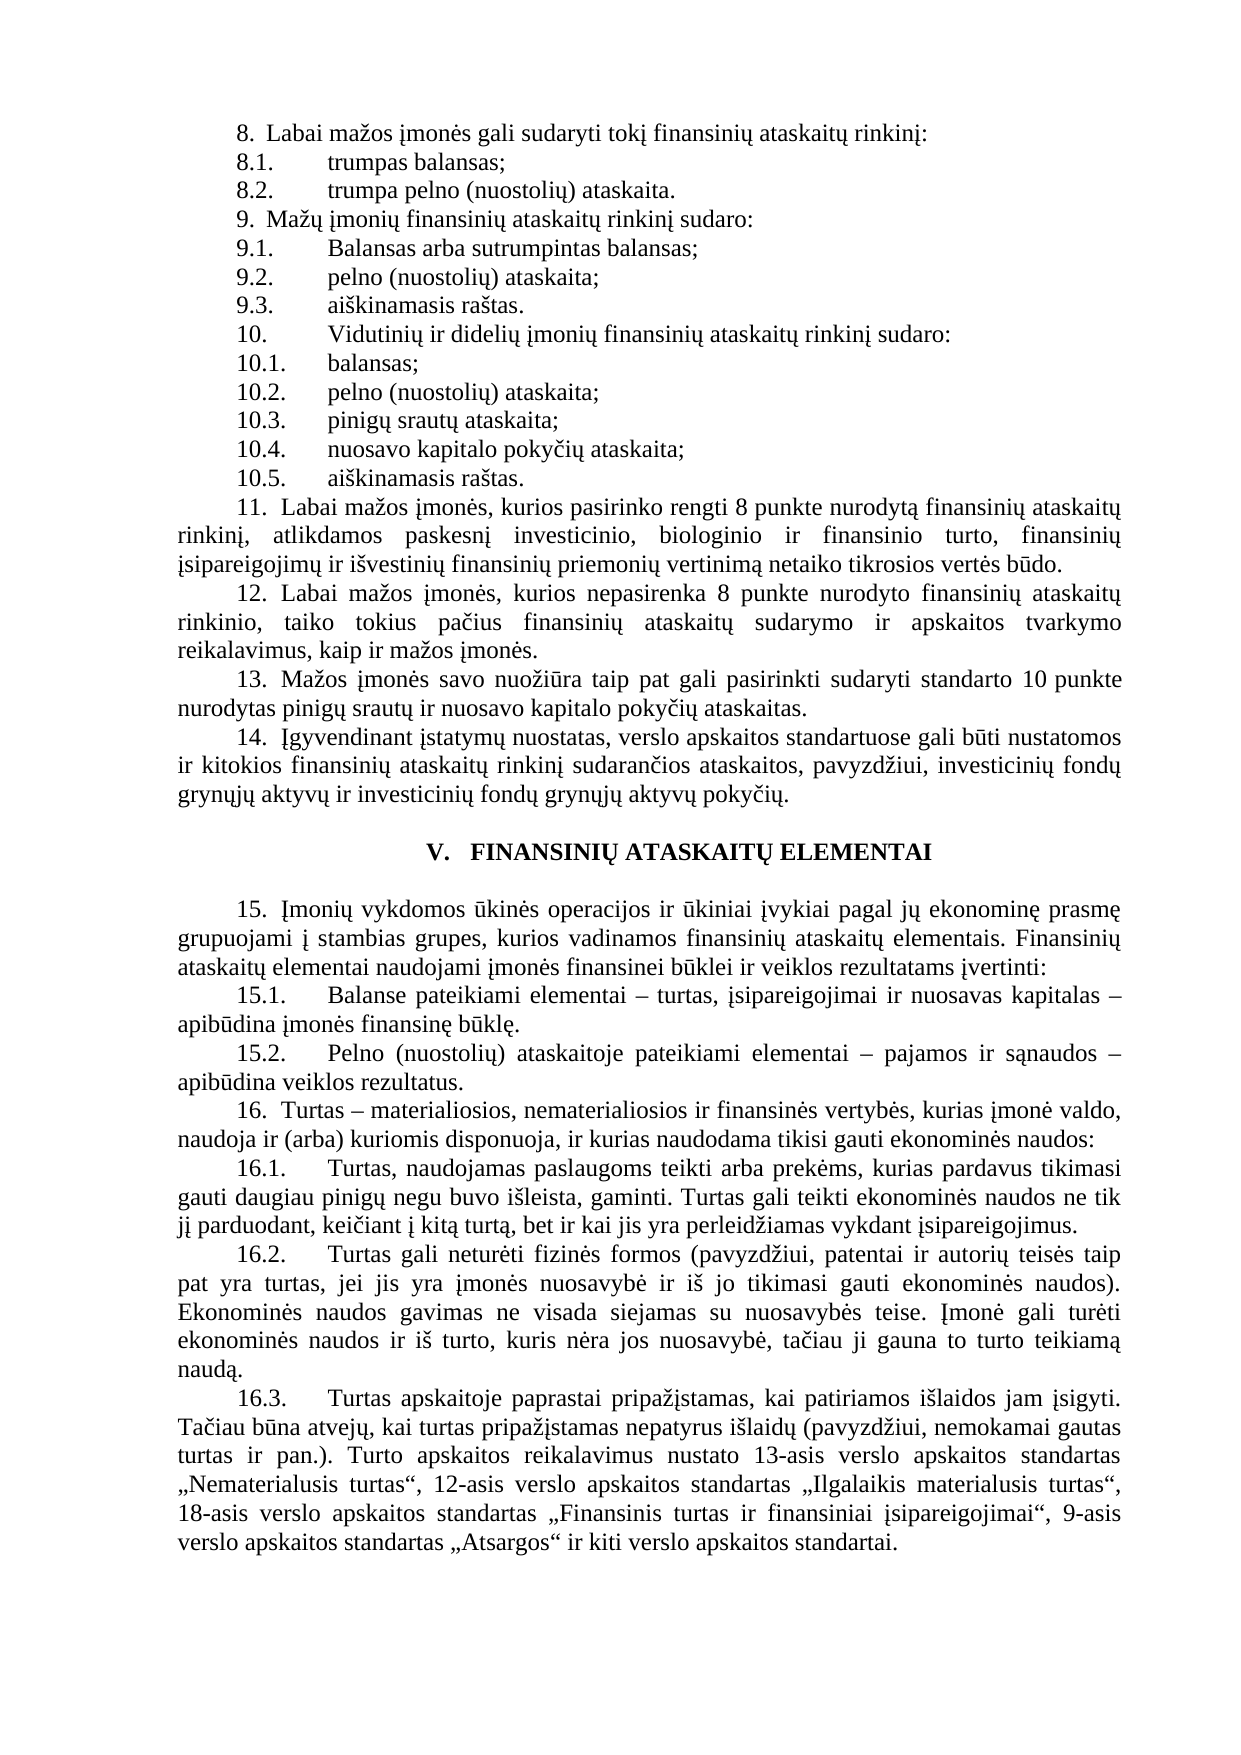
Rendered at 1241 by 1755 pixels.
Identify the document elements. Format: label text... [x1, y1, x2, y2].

text 16.1. Turtas, naudojamas paslaugoms teikti arba prekėms, kurias pardavus tikimasi gauti daugiau pinigų negu buvo išleista, gaminti. Turtas gali teikti ekonominės naudos ne tik jį parduodant, keičiant į kitą turtą, bet ir kai jis yra perleidžiamas vykdant įsipareigojimus. [177, 1153, 1122, 1239]
text 16.3. Turtas apskaitoje paprastai pripažįstamas, kai patiriamos išlaidos jam įsigyti. Tačiau būna atvejų, kai turtas pripažįstamas nepatyrus išlaidų (pavyzdžiui, nemokamai gautas turtas ir pan.). Turto apskaitos reikalavimus nustato 13-asis verslo apskaitos standartas „Nematerialusis turtas“, 12-asis verslo apskaitos standartas „Ilgalaikis materialusis turtas“, 18-asis verslo apskaitos standartas „Finansinis turtas ir finansiniai įsipareigojimai“, 9-asis verslo apskaitos standartas „Atsargos“ ir kiti verslo apskaitos standartai. [177, 1383, 1122, 1556]
text 10.2. pelno (nuostolių) ataskaita; [177, 377, 1122, 406]
text 14. Įgyvendinant įstatymų nuostatas, verslo apskaitos standartuose gali būti nustatomos ir kitokios finansinių ataskaitų rinkinį sudarančios ataskaitos, pavyzdžiui, investicinių fondų grynųjų aktyvų ir investicinių fondų grynųjų aktyvų pokyčių. [177, 722, 1122, 808]
text 8. Labai mažos įmonės gali sudaryti tokį finansinių ataskaitų rinkinį: [177, 118, 1122, 147]
text 9.3. aiškinamasis raštas. [177, 291, 1122, 319]
text 16. Turtas – materialiosios, nematerialiosios ir finansinės vertybės, kurias įmonė valdo, naudoja ir (arba) kuriomis disponuoja, ir kurias naudodama tikisi gauti ekonominės naudos: [177, 1096, 1122, 1153]
text 8.1. trumpas balansas; [177, 147, 1122, 176]
text 10.3. pinigų srautų ataskaita; [177, 406, 1122, 434]
text 10. Vidutinių ir didelių įmonių finansinių ataskaitų rinkinį sudaro: [177, 319, 1122, 348]
text 16.2. Turtas gali neturėti fizinės formos (pavyzdžiui, patentai ir autorių teisės taip pat yra turtas, jei jis yra įmonės nuosavybė ir iš jo tikimasi gauti ekonominės naudos). Ekonominės naudos gavimas ne visada siejamas su nuosavybės teise. Įmonė gali turėti ekonominės naudos ir iš turto, kuris nėra jos nuosavybė, tačiau ji gauna to turto teikiamą naudą. [177, 1239, 1122, 1383]
text 9. Mažų įmonių finansinių ataskaitų rinkinį sudaro: [236, 204, 1122, 233]
text 13. Mažos įmonės savo nuožiūra taip pat gali pasirinkti sudaryti standarto 10 punkte nurodytas pinigų srautų ir nuosavo kapitalo pokyčių ataskaitas. [177, 664, 1122, 722]
text 12. Labai mažos įmonės, kurios nepasirenka 8 punkte nurodyto finansinių ataskaitų rinkinio, taiko tokius pačius finansinių ataskaitų sudarymo ir apskaitos tvarkymo reikalavimus, kaip ir mažos įmonės. [177, 578, 1122, 664]
text 10.4. nuosavo kapitalo pokyčių ataskaita; [177, 434, 1122, 463]
text 15. Įmonių vykdomos ūkinės operacijos ir ūkiniai įvykiai pagal jų ekonominę prasmę grupuojami į stambias grupes, kurios vadinamos finansinių ataskaitų elementais. Finansinių ataskaitų elementai naudojami įmonės finansinei būklei ir veiklos rezultatams įvertinti: [177, 894, 1122, 981]
text 8.2. trumpa pelno (nuostolių) ataskaita. [177, 176, 1122, 204]
text 9.2. pelno (nuostolių) ataskaita; [177, 262, 1122, 291]
text 15.1. Balanse pateikiami elementai – turtas, įsipareigojimai ir nuosavas kapitalas – apibūdina įmonės finansinę būklę. [177, 981, 1122, 1038]
text 10.5. aiškinamasis raštas. [177, 463, 1122, 492]
text 10.1. balansas; [177, 348, 1122, 377]
text V. FINANSINIŲ ATASKAITŲ ELEMENTAI [177, 837, 1122, 866]
text 9.1. Balansas arba sutrumpintas balansas; [177, 233, 1122, 262]
text 11. Labai mažos įmonės, kurios pasirinko rengti 8 punkte nurodytą finansinių ataskaitų rinkinį, atlikdamos paskesnį investicinio, biologinio ir finansinio turto, finansinių įsipareigojimų ir išvestinių finansinių priemonių vertinimą netaiko tikrosios vertės būdo. [177, 492, 1122, 578]
text 15.2. Pelno (nuostolių) ataskaitoje pateikiami elementai – pajamos ir sąnaudos – apibūdina veiklos rezultatus. [177, 1038, 1122, 1096]
